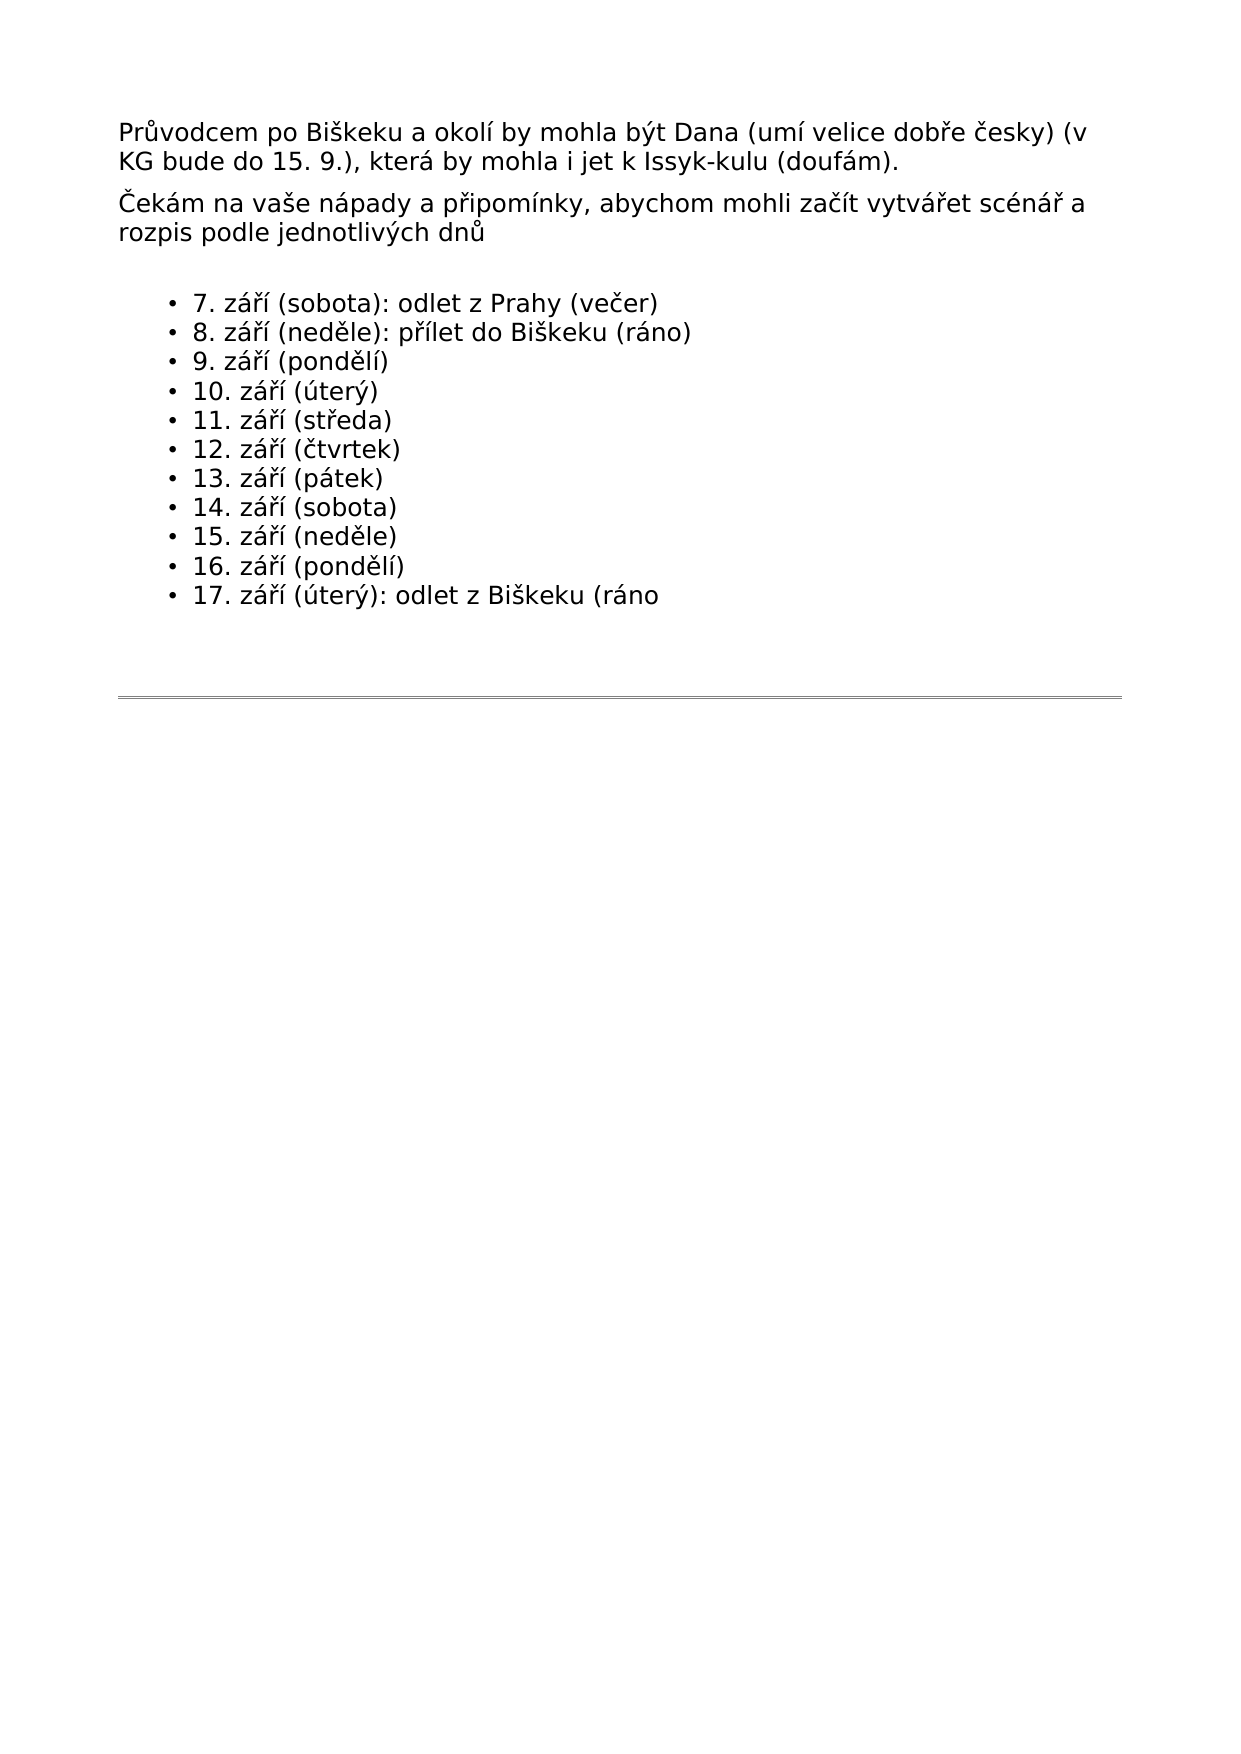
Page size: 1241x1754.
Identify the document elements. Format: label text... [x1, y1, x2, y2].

text Čekám na vaše nápady a připomínky, abychom mohli začít vytvářet scénář a rozpis podle jednotlivých dnů [118, 189, 1122, 247]
list 10. září (úterý) [177, 377, 1122, 406]
list 17. září (úterý): odlet z Biškeku (ráno [177, 581, 1122, 610]
text ﻿ [118, 639, 1122, 669]
list 12. září (čtvrtek) [177, 435, 1122, 464]
text Průvodcem po Biškeku a okolí by mohla být Dana (umí velice dobře česky) (v KG bude do 15. 9.), která by mohla i jet k Issyk-kulu (doufám). [118, 118, 1122, 176]
list 9. září (pondělí) [177, 348, 1122, 377]
list 16. září (pondělí) [177, 552, 1122, 581]
list 8. září (neděle): přílet do Biškeku (ráno) [177, 318, 1122, 348]
list 11. září (středa) [177, 406, 1122, 435]
list 13. září (pátek) [177, 464, 1122, 493]
list 14. září (sobota) [177, 493, 1122, 523]
list 7. září (sobota): odlet z Prahy (večer) [177, 289, 1122, 318]
list 15. září (neděle) [177, 523, 1122, 552]
